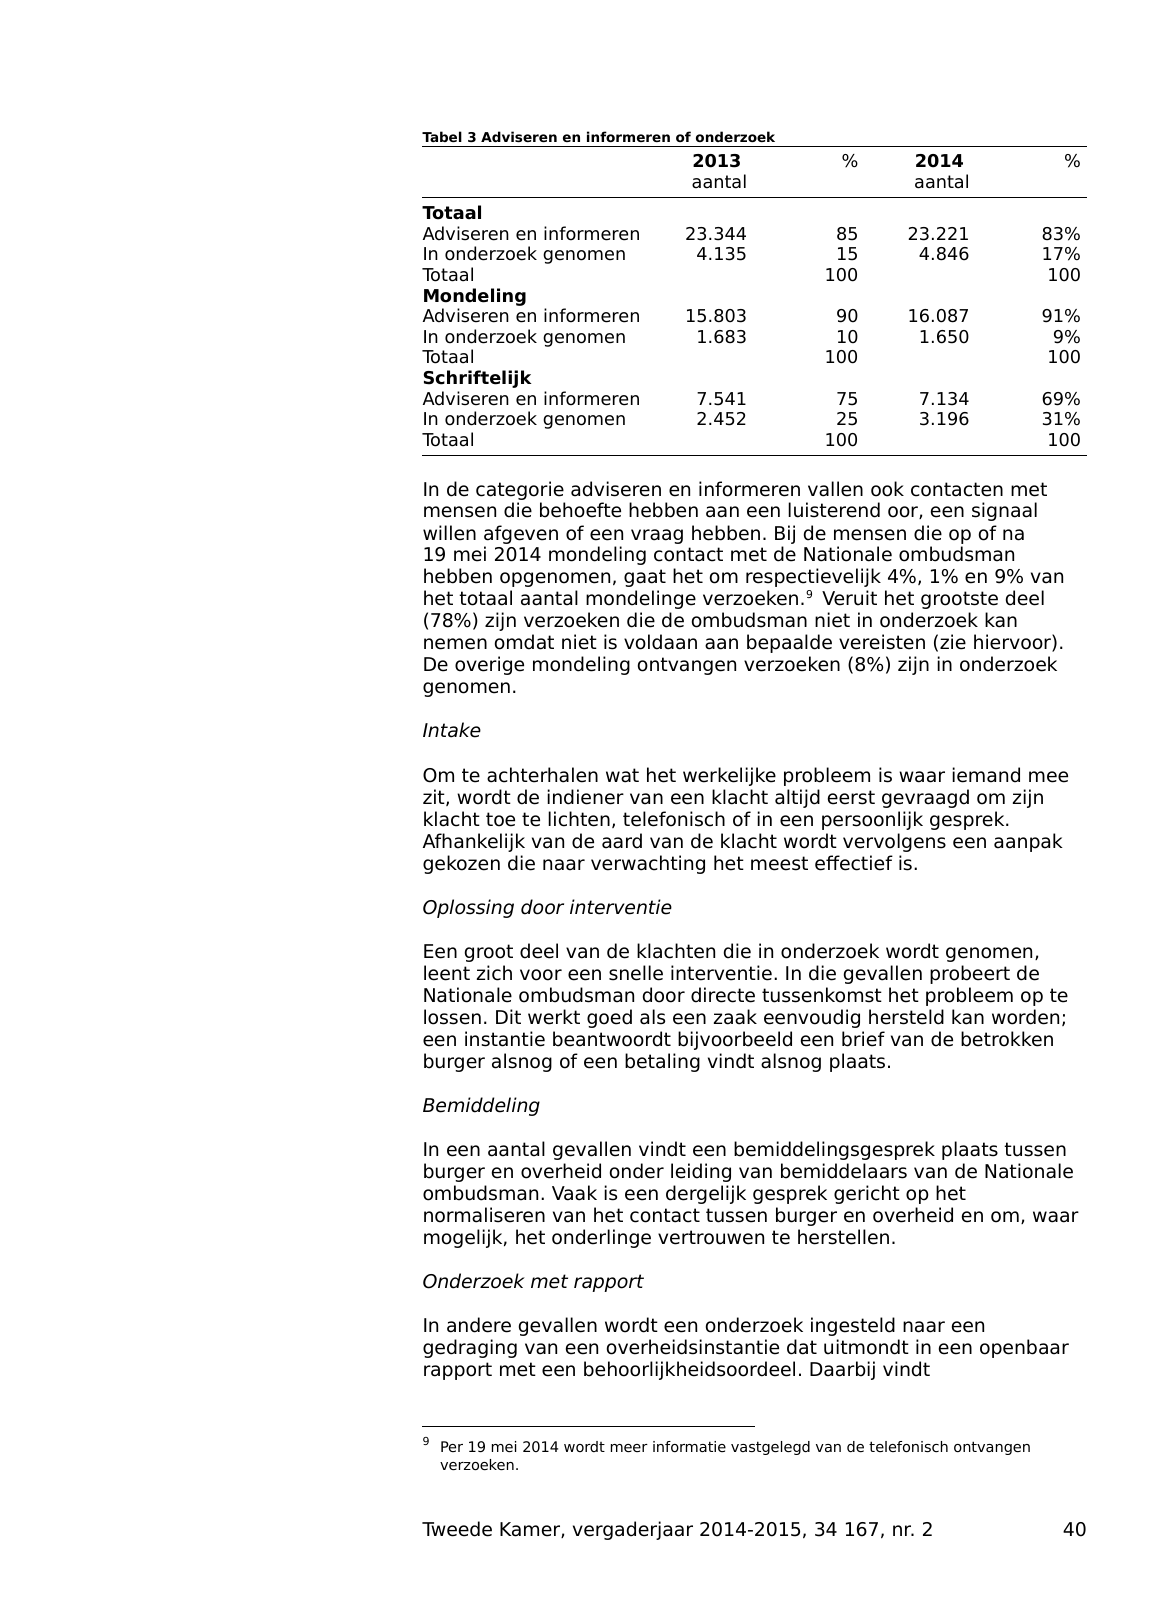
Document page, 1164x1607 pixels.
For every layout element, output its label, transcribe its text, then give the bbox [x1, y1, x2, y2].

table_cell 83% [975, 224, 1087, 244]
table_cell 100 [975, 348, 1087, 368]
table_cell Totaal [422, 265, 642, 286]
table_cell 4.135 [642, 244, 753, 265]
table_cell 23.344 [642, 224, 753, 244]
table_cell 4.846 [864, 244, 975, 265]
table_cell Mondeling [422, 286, 642, 306]
table_cell [642, 348, 753, 368]
table_cell 1.650 [864, 327, 975, 347]
text Om te achterhalen wat het werkelijke probleem is waar iemand mee zit, wordt de indiener van een klacht altijd eerst gevraagd om zijn klacht toe te lichten, telefonisch of in een persoonlijk gesprek. Afhankelijk van de aard van de klacht wordt vervolgens een aanpak gekozen die naar verwachting het meest effectief is. [422, 764, 1087, 874]
table_cell [753, 368, 864, 389]
table_cell 100 [753, 348, 864, 368]
table_cell [864, 265, 975, 286]
table_cell 23.221 [864, 224, 975, 244]
table_cell 91% [975, 306, 1087, 327]
table_cell % [975, 147, 1087, 197]
table_cell 85 [753, 224, 864, 244]
table_cell 17% [975, 244, 1087, 265]
subtitle Bemiddeling [422, 1095, 1087, 1117]
table_cell 75 [753, 389, 864, 409]
table_cell 7.134 [864, 389, 975, 409]
table_cell 90 [753, 306, 864, 327]
table_cell [753, 286, 864, 306]
table_cell [642, 198, 753, 224]
table_cell 100 [975, 430, 1087, 455]
table_cell [864, 368, 975, 389]
text Per 19 mei 2014 wordt meer informatie vastgelegd van de telefonisch ontvangen verzoeken. [422, 1435, 1087, 1474]
table_cell 16.087 [864, 306, 975, 327]
table_cell [975, 286, 1087, 306]
table_header Tabel 3 Adviseren en informeren of onderzoek [422, 130, 1087, 146]
table_cell 2.452 [642, 409, 753, 430]
table_cell In onderzoek genomen [422, 244, 642, 265]
subtitle Onderzoek met rapport [422, 1271, 1087, 1293]
table_cell 69% [975, 389, 1087, 409]
table_cell [975, 198, 1087, 224]
table_cell Adviseren en informeren [422, 306, 642, 327]
table_cell Adviseren en informeren [422, 389, 642, 409]
table_cell [642, 286, 753, 306]
table_cell [642, 430, 753, 455]
table_cell 100 [975, 265, 1087, 286]
table_cell 7.541 [642, 389, 753, 409]
table_cell [975, 368, 1087, 389]
table_cell 25 [753, 409, 864, 430]
table_cell Totaal [422, 348, 642, 368]
table_cell [642, 368, 753, 389]
table_cell 9% [975, 327, 1087, 347]
table_cell [753, 198, 864, 224]
table_cell Totaal [422, 430, 642, 455]
subtitle Intake [422, 720, 1087, 742]
text Een groot deel van de klachten die in onderzoek wordt genomen, leent zich voor een snelle interventie. In die gevallen probeert de Nationale ombudsman door directe tussenkomst het probleem op te lossen. Dit werkt goed als een zaak eenvoudig hersteld kan worden; een instantie beantwoordt bijvoorbeeld een brief van de betrokken burger alsnog of een betaling vindt alsnog plaats. [422, 941, 1087, 1073]
table_cell In onderzoek genomen [422, 409, 642, 430]
table_cell [864, 348, 975, 368]
table_cell 2014 aantal [864, 147, 975, 197]
table_cell [864, 430, 975, 455]
table_cell 100 [753, 265, 864, 286]
table_cell 10 [753, 327, 864, 347]
table_cell 1.683 [642, 327, 753, 347]
table_cell 15 [753, 244, 864, 265]
table_cell % [753, 147, 864, 197]
table_cell [642, 265, 753, 286]
subtitle Oplossing door interventie [422, 897, 1087, 919]
table_cell 3.196 [864, 409, 975, 430]
table_cell 31% [975, 409, 1087, 430]
text In andere gevallen wordt een onderzoek ingesteld naar een gedraging van een overheidsinstantie dat uitmondt in een openbaar rapport met een behoorlijkheidsoordeel. Daarbij vindt [422, 1315, 1087, 1381]
table_cell [864, 286, 975, 306]
table_cell In onderzoek genomen [422, 327, 642, 347]
table_cell Schriftelijk [422, 368, 642, 389]
table_cell [864, 198, 975, 224]
text In een aantal gevallen vindt een bemiddelingsgesprek plaats tussen burger en overheid onder leiding van bemiddelaars van de Nationale ombudsman. Vaak is een dergelijk gesprek gericht op het normaliseren van het contact tussen burger en overheid en om, waar mogelijk, het onderlinge vertrouwen te herstellen. [422, 1139, 1087, 1249]
table_cell 15.803 [642, 306, 753, 327]
table_cell 2013 aantal [642, 147, 753, 197]
table_cell [422, 147, 642, 197]
text In de categorie adviseren en informeren vallen ook contacten met mensen die behoefte hebben aan een luisterend oor, een signaal willen afgeven of een vraag hebben. Bij de mensen die op of na 19 mei 2014 mondeling contact met de Nationale ombudsman hebben opgenomen, gaat het om respectievelijk 4%, 1% en 9% van het totaal aantal mondelinge verzoeken. Veruit het grootste deel (78%) zijn verzoeken die de ombudsman niet in onderzoek kan nemen omdat niet is voldaan aan bepaalde vereisten (zie hiervoor). De overige mondeling ontvangen verzoeken (8%) zijn in onderzoek genomen. [422, 478, 1087, 698]
table_cell 100 [753, 430, 864, 455]
table_cell Totaal [422, 198, 642, 224]
table_cell Adviseren en informeren [422, 224, 642, 244]
